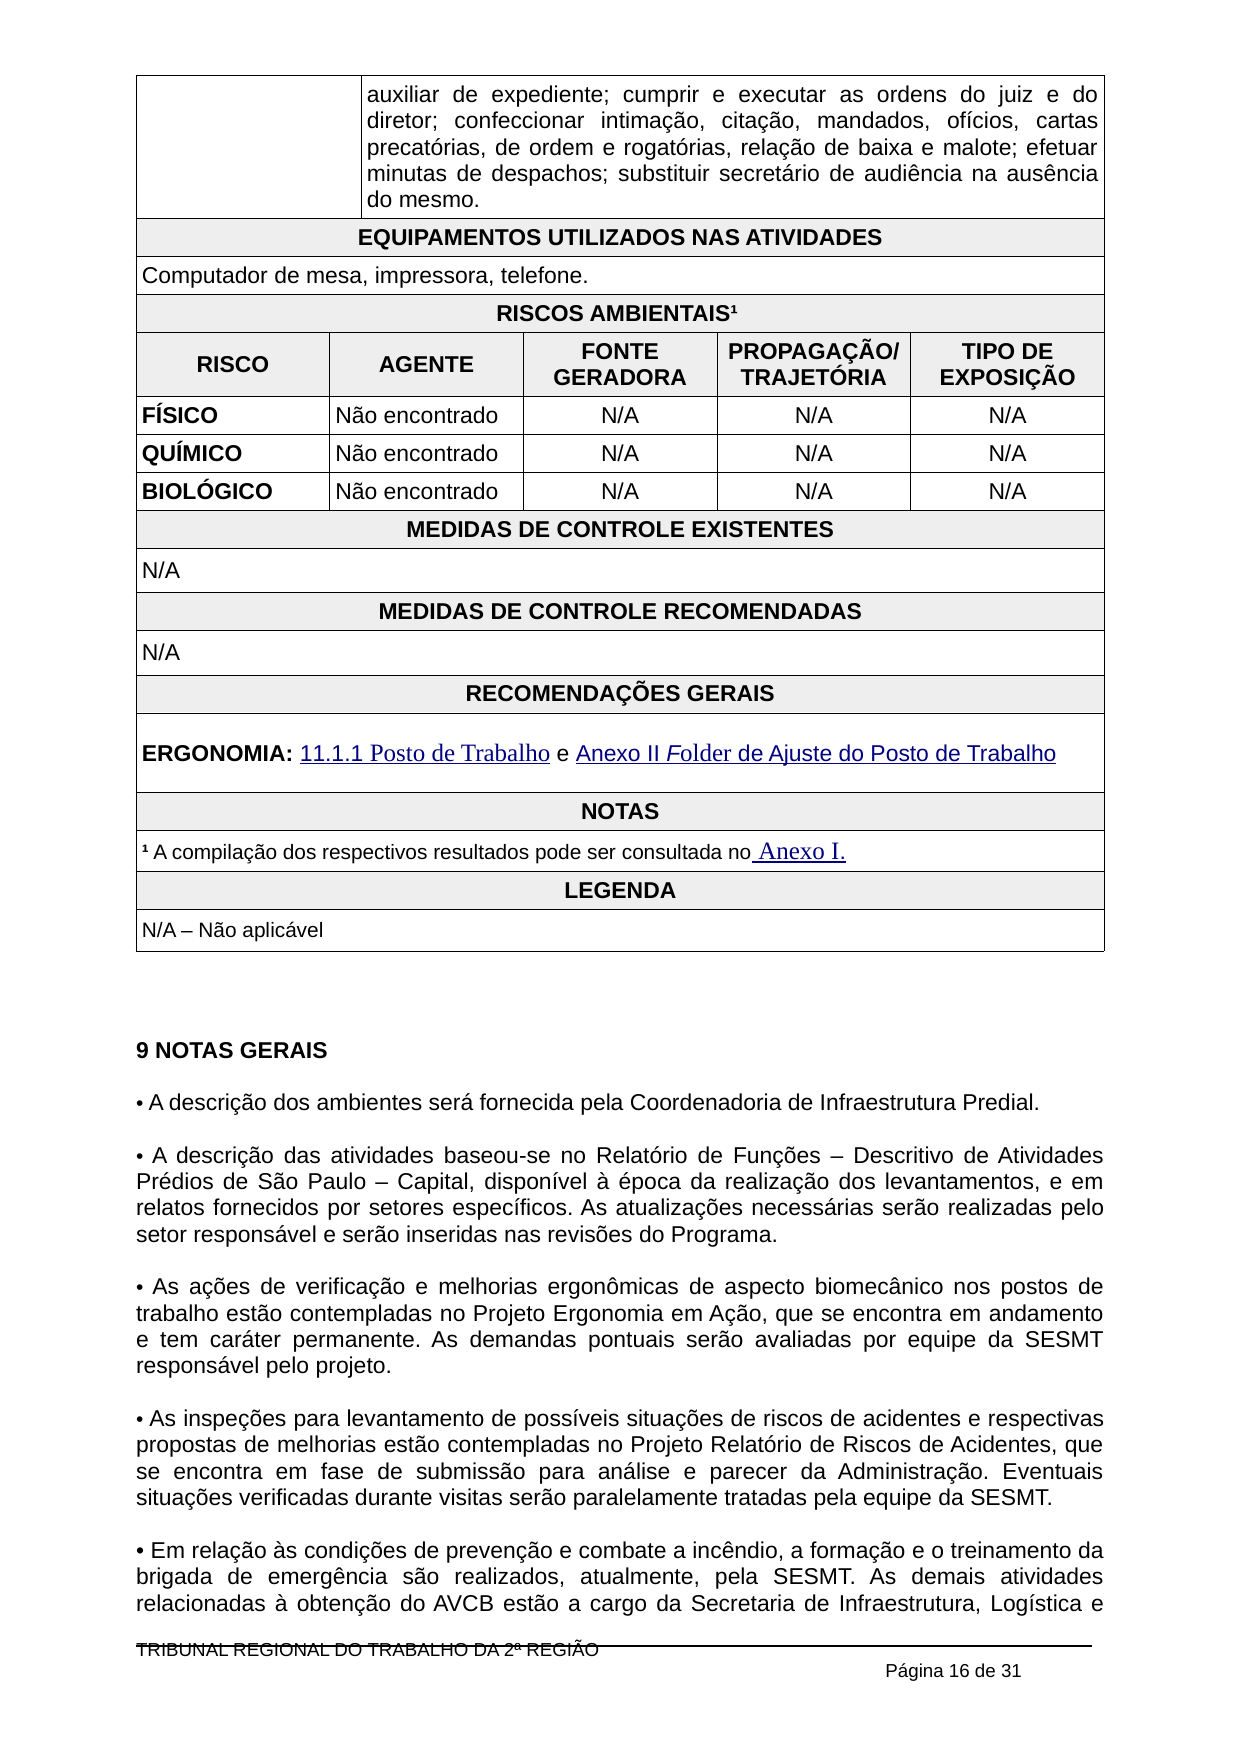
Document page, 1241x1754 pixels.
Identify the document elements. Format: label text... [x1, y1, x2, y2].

table_cell Não encontrado [330, 435, 523, 472]
table_cell PROPAGAÇÃO/ TRAJETÓRIA [718, 333, 910, 396]
text • Em relação às condições de prevenção e combate a incêndio, a formação e o treinamento da brigada de emergência são realizados, atualmente, pela SESMT. As demais atividades relacionadas à obtenção do AVCB estão a cargo da Secretaria de Infraestrutura, Logística e [136, 1537, 1104, 1616]
table_cell RISCO [137, 333, 329, 396]
table_cell N/A [718, 397, 910, 434]
table_cell auxiliar de expediente; cumprir e executar as ordens do juiz e do diretor; confeccionar intimação, citação, mandados, ofícios, cartas precatórias, de ordem e rogatórias, relação de baixa e malote; efetuar minutas de despachos; substituir secretário de audiência na ausência do mesmo. [362, 76, 1104, 218]
table_cell N/A [524, 473, 717, 510]
text • As ações de verificação e melhorias ergonômicas de aspecto biomecânico nos postos de trabalho estão contempladas no Projeto Ergonomia em Ação, que se encontra em andamento e tem caráter permanente. As demandas pontuais serão avaliadas por equipe da SESMT responsável pelo projeto. [136, 1273, 1104, 1379]
table_cell NOTAS [137, 793, 1104, 830]
table_cell FÍSICO [137, 397, 329, 434]
text • As inspeções para levantamento de possíveis situações de riscos de acidentes e respectivas propostas de melhorias estão contempladas no Projeto Relatório de Riscos de Acidentes, que se encontra em fase de submissão para análise e parecer da Administração. Eventuais situações verificadas durante visitas serão paralelamente tratadas pela equipe da SESMT. [136, 1405, 1104, 1511]
text 9 NOTAS GERAIS [136, 1037, 1104, 1063]
table_cell Computador de mesa, impressora, telefone. [137, 257, 1104, 294]
table_cell EQUIPAMENTOS UTILIZADOS NAS ATIVIDADES [137, 219, 1104, 256]
table_cell ¹ A compilação dos respectivos resultados pode ser consultada no Anexo I. [137, 831, 1104, 871]
text • A descrição das atividades baseou-se no Relatório de Funções – Descritivo de Atividades Prédios de São Paulo – Capital, disponível à época da realização dos levantamentos, e em relatos fornecidos por setores específicos. As atualizações necessárias serão realizadas pelo setor responsável e serão inseridas nas revisões do Programa. [136, 1142, 1104, 1247]
table_cell N/A [911, 473, 1104, 510]
table_cell N/A [524, 435, 717, 472]
table_cell BIOLÓGICO [137, 473, 329, 510]
table_cell LEGENDA [137, 872, 1104, 909]
table_cell AGENTE [330, 333, 523, 396]
table_cell MEDIDAS DE CONTROLE EXISTENTES [137, 511, 1104, 548]
table_cell N/A [137, 631, 1104, 674]
table_cell N/A [718, 473, 910, 510]
table_cell RISCOS AMBIENTAIS¹ [137, 295, 1104, 332]
table_cell FONTE GERADORA [524, 333, 717, 396]
table_cell [137, 76, 361, 218]
table_cell N/A [137, 549, 1104, 592]
table_cell N/A [911, 397, 1104, 434]
table_cell QUÍMICO [137, 435, 329, 472]
table_cell N/A [911, 435, 1104, 472]
table_cell N/A [524, 397, 717, 434]
table_cell RECOMENDAÇÕES GERAIS [137, 676, 1104, 712]
table_cell TIPO DE EXPOSIÇÃO [911, 333, 1104, 396]
text • A descrição dos ambientes será fornecida pela Coordenadoria de Infraestrutura Predial. [136, 1089, 1104, 1115]
table_cell Não encontrado [330, 473, 523, 510]
table_cell N/A – Não aplicável [137, 910, 1104, 951]
table_cell Não encontrado [330, 397, 523, 434]
table_cell N/A [718, 435, 910, 472]
table_cell MEDIDAS DE CONTROLE RECOMENDADAS [137, 593, 1104, 630]
table_cell ERGONOMIA: 11.1.1 Posto de Trabalho e Anexo II Folder de Ajuste do Posto de Trabalho [137, 714, 1104, 792]
